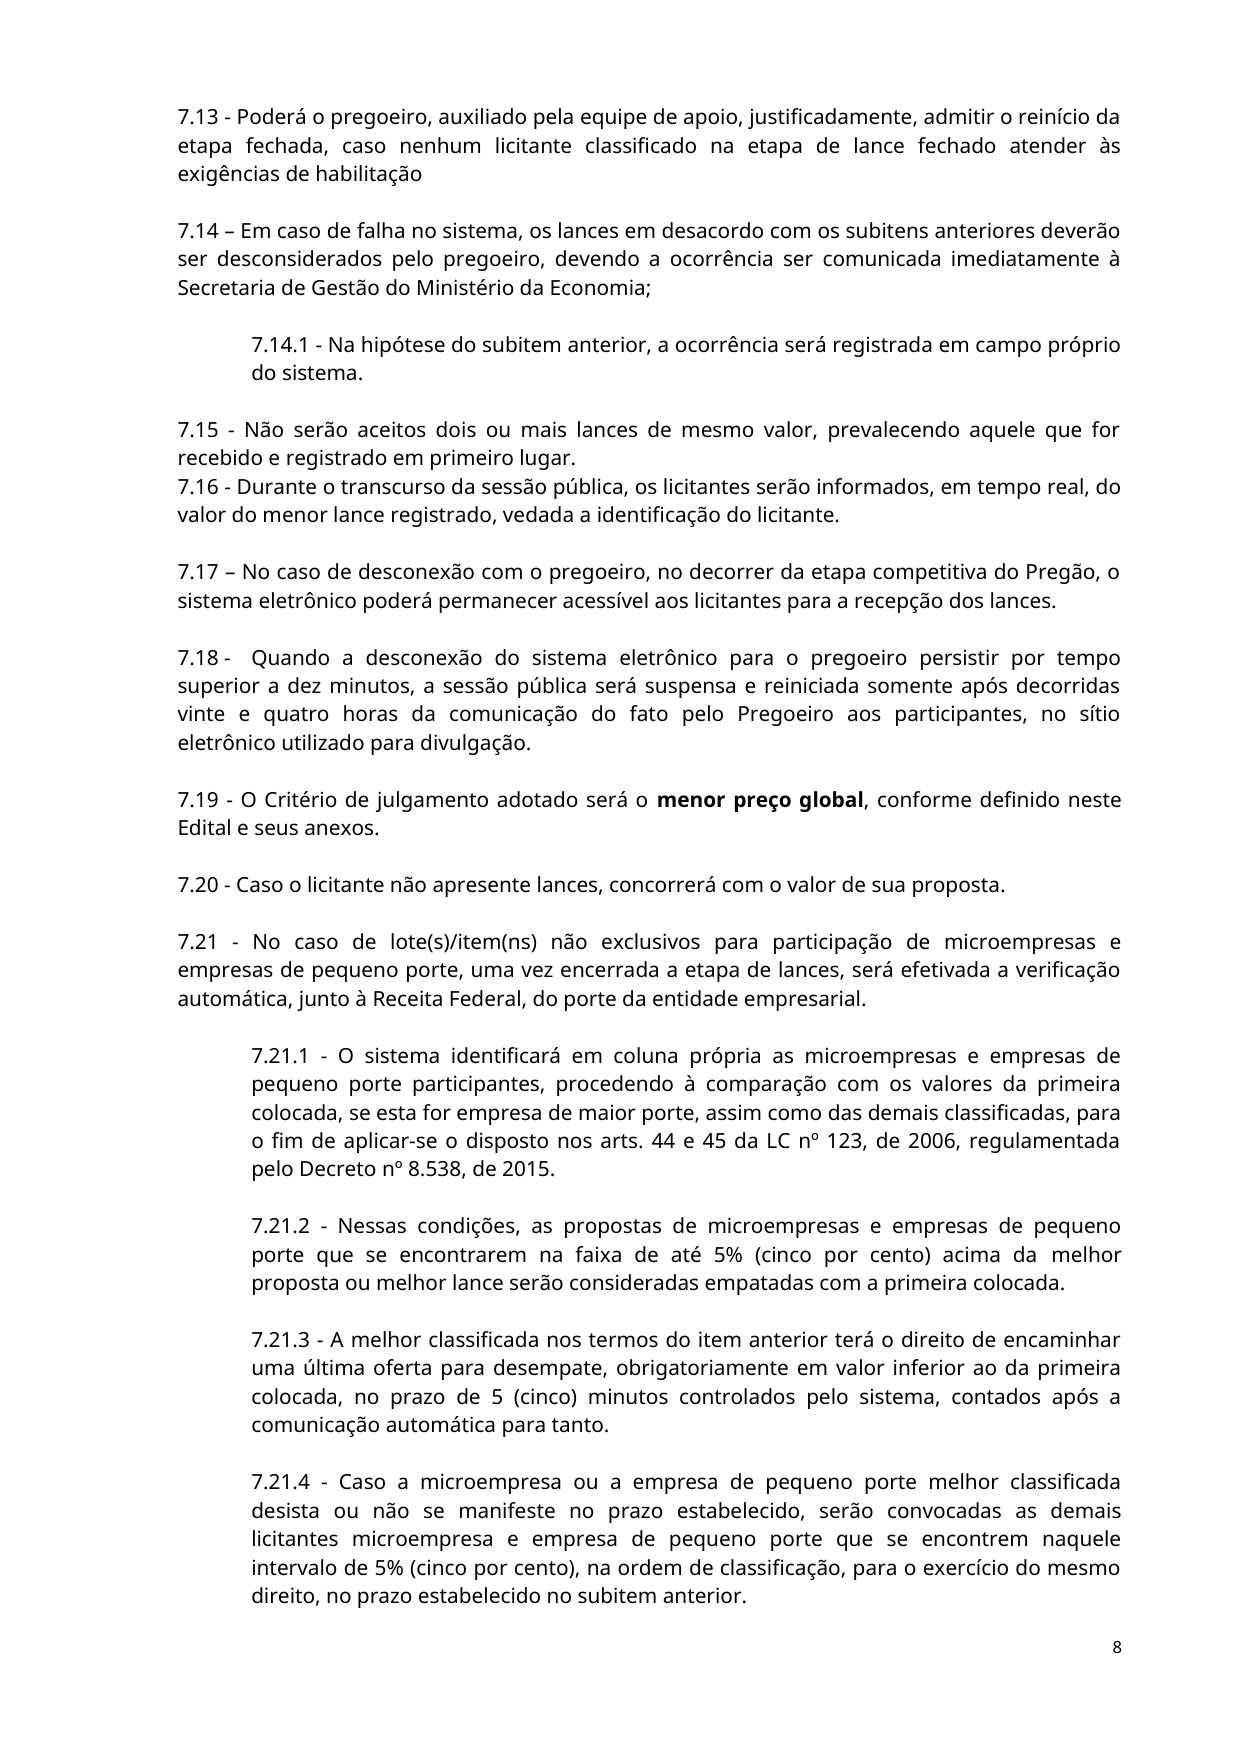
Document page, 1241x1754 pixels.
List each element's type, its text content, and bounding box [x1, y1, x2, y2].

text 7.21.4 - Caso a microempresa ou a empresa de pequeno porte melhor classificada desista ou não se manifeste no prazo estabelecido, serão convocadas as demais licitantes microempresa e empresa de pequeno porte que se encontrem naquele intervalo de 5% (cinco por cento), na ordem de classificação, para o exercício do mesmo direito, no prazo estabelecido no subitem anterior. [251, 1467, 1122, 1609]
text 7.18 - Quando a desconexão do sistema eletrônico para o pregoeiro persistir por tempo superior a dez minutos, a sessão pública será suspensa e reiniciada somente após decorridas vinte e quatro horas da comunicação do fato pelo Pregoeiro aos participantes, no sítio eletrônico utilizado para divulgação. [177, 643, 1122, 756]
text 7.14.1 - Na hipótese do subitem anterior, a ocorrência será registrada em campo próprio do sistema. [251, 330, 1122, 387]
text 7.19 - O Critério de julgamento adotado será o menor preço global, conforme definido neste Edital e seus anexos. [177, 785, 1122, 842]
text 7.21 - No caso de lote(s)/item(ns) não exclusivos para participação de microempresas e empresas de pequeno porte, uma vez encerrada a etapa de lances, será efetivada a verificação automática, junto à Receita Federal, do porte da entidade empresarial. [177, 927, 1122, 1012]
text 7.21.2 - Nessas condições, as propostas de microempresas e empresas de pequeno porte que se encontrarem na faixa de até 5% (cinco por cento) acima da melhor proposta ou melhor lance serão consideradas empatadas com a primeira colocada. [251, 1211, 1122, 1297]
text 7.16 - Durante o transcurso da sessão pública, os licitantes serão informados, em tempo real, do valor do menor lance registrado, vedada a identificação do licitante. [177, 472, 1122, 529]
text 7.21.1 - O sistema identificará em coluna própria as microempresas e empresas de pequeno porte participantes, procedendo à comparação com os valores da primeira colocada, se esta for empresa de maior porte, assim como das demais classificadas, para o fim de aplicar-se o disposto nos arts. 44 e 45 da LC nº 123, de 2006, regulamentada pelo Decreto nº 8.538, de 2015. [251, 1041, 1122, 1183]
text 7.15 - Não serão aceitos dois ou mais lances de mesmo valor, prevalecendo aquele que for recebido e registrado em primeiro lugar. [177, 415, 1122, 472]
text 7.14 – Em caso de falha no sistema, os lances em desacordo com os subitens anteriores deverão ser desconsiderados pelo pregoeiro, devendo a ocorrência ser comunicada imediatamente à Secretaria de Gestão do Ministério da Economia; [177, 216, 1122, 301]
text 7.21.3 - A melhor classificada nos termos do item anterior terá o direito de encaminhar uma última oferta para desempate, obrigatoriamente em valor inferior ao da primeira colocada, no prazo de 5 (cinco) minutos controlados pelo sistema, contados após a comunicação automática para tanto. [251, 1325, 1122, 1439]
list 7.13 - Poderá o pregoeiro, auxiliado pela equipe de apoio, justificadamente, admitir o reinício da etapa fechada, caso nenhum licitante classificado na etapa de lance fechado atender às exigências de habilitação [177, 102, 1122, 188]
text 7.17 – No caso de desconexão com o pregoeiro, no decorrer da etapa competitiva do Pregão, o sistema eletrônico poderá permanecer acessível aos licitantes para a recepção dos lances. [177, 557, 1122, 614]
text 7.20 - Caso o licitante não apresente lances, concorrerá com o valor de sua proposta. [177, 870, 1122, 898]
